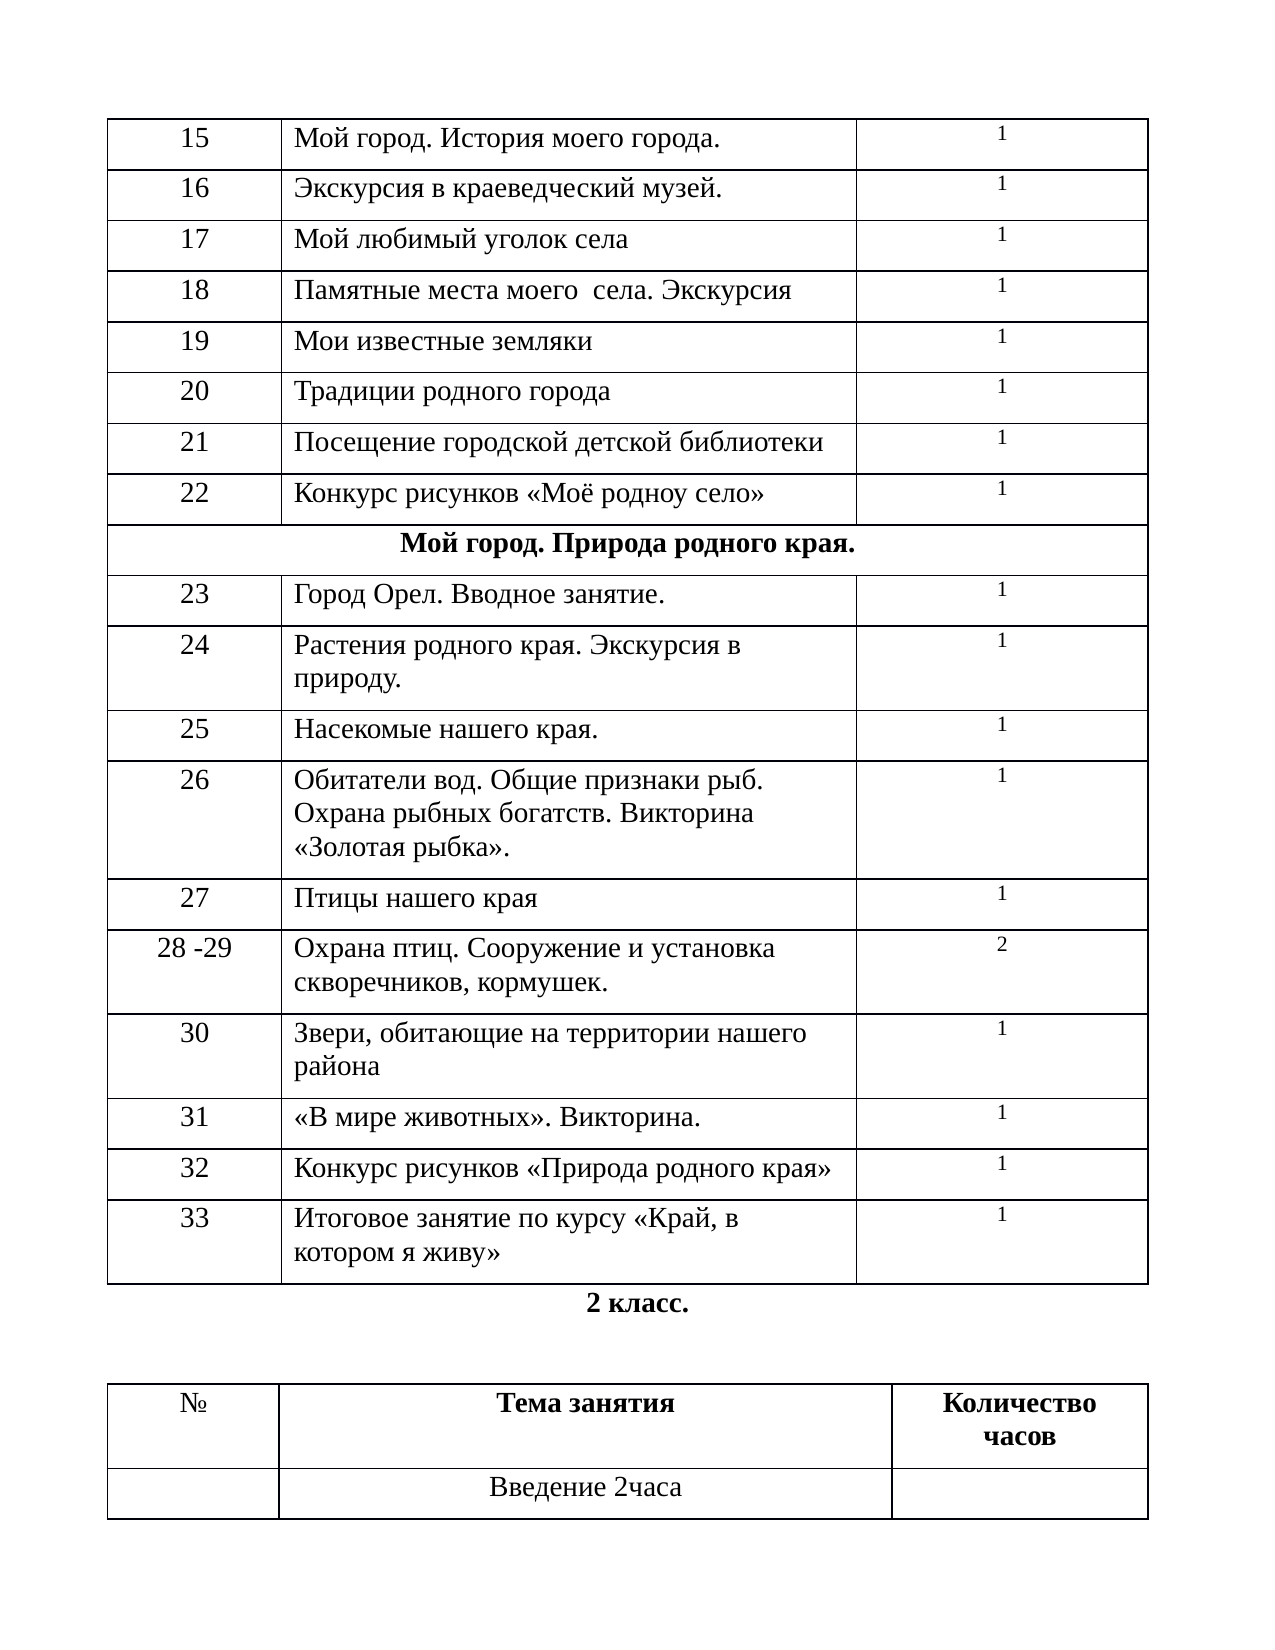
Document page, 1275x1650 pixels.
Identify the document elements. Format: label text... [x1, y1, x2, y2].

table_cell Посещение городской детской библиотеки [282, 424, 856, 473]
table_cell Традиции родного города [282, 373, 856, 422]
table_header Количество часов [893, 1385, 1147, 1467]
table_cell 1 [857, 576, 1147, 625]
table_cell 1 [857, 1099, 1147, 1148]
table_cell 20 [108, 373, 281, 422]
table_cell 1 [857, 424, 1147, 473]
table_cell Мой город. Природа родного края. [108, 526, 1147, 575]
table_cell 1 [857, 711, 1147, 760]
table_cell 22 [108, 475, 281, 524]
table_cell [893, 1469, 1147, 1518]
table_cell Экскурсия в краеведческий музей. [282, 171, 856, 219]
table_cell Введение 2часа [280, 1469, 891, 1518]
table_cell Город Орел. Вводное занятие. [282, 576, 856, 625]
table_header Тема занятия [280, 1385, 891, 1467]
table_cell 1 [857, 880, 1147, 929]
table_cell 26 [108, 762, 281, 878]
table_cell [108, 1469, 278, 1518]
table_cell 31 [108, 1099, 281, 1148]
table_cell 19 [108, 323, 281, 372]
table_cell Птицы нашего края [282, 880, 856, 929]
table_header № [108, 1385, 278, 1467]
table_cell 18 [108, 272, 281, 321]
table_cell 1 [857, 1015, 1147, 1097]
table_cell 1 [857, 221, 1147, 270]
table_cell 23 [108, 576, 281, 625]
table_cell 27 [108, 880, 281, 929]
table_cell 1 [857, 373, 1147, 422]
table_cell «В мире животных». Викторина. [282, 1099, 856, 1148]
table_cell Памятные места моего села. Экскурсия [282, 272, 856, 321]
table_cell 1 [857, 272, 1147, 321]
table_cell 1 [857, 323, 1147, 372]
table_cell 1 [857, 1201, 1147, 1283]
table_cell 24 [108, 627, 281, 710]
table_cell 1 [857, 171, 1147, 219]
table_cell Обитатели вод. Общие признаки рыб. Охрана рыбных богатств. Викторина «Золотая рыбка». [282, 762, 856, 878]
table_cell 33 [108, 1201, 281, 1283]
table_cell Мой город. История моего города. [282, 120, 856, 169]
table_cell Насекомые нашего края. [282, 711, 856, 760]
table_cell 1 [857, 475, 1147, 524]
table_cell Конкурс рисунков «Моё родноу село» [282, 475, 856, 524]
table_cell Растения родного края. Экскурсия в природу. [282, 627, 856, 710]
table_cell 1 [857, 762, 1147, 878]
table_cell 15 [108, 120, 281, 169]
table_cell 25 [108, 711, 281, 760]
text 2 класс. [118, 1285, 1157, 1318]
table_cell 1 [857, 627, 1147, 710]
table_cell Конкурс рисунков «Природа родного края» [282, 1150, 856, 1199]
table_cell 21 [108, 424, 281, 473]
table_cell Звери, обитающие на территории нашего района [282, 1015, 856, 1097]
table_cell 16 [108, 171, 281, 219]
table_cell Мои известные земляки [282, 323, 856, 372]
table_cell Итоговое занятие по курсу «Край, в котором я живу» [282, 1201, 856, 1283]
table_cell 28 -29 [108, 931, 281, 1013]
table_cell Охрана птиц. Сооружение и установка скворечников, кормушек. [282, 931, 856, 1013]
table_cell 2 [857, 931, 1147, 1013]
table_cell Мой любимый уголок села [282, 221, 856, 270]
table_cell 30 [108, 1015, 281, 1097]
table_cell 32 [108, 1150, 281, 1199]
table_cell 1 [857, 1150, 1147, 1199]
table_cell 17 [108, 221, 281, 270]
table_cell 1 [857, 120, 1147, 169]
